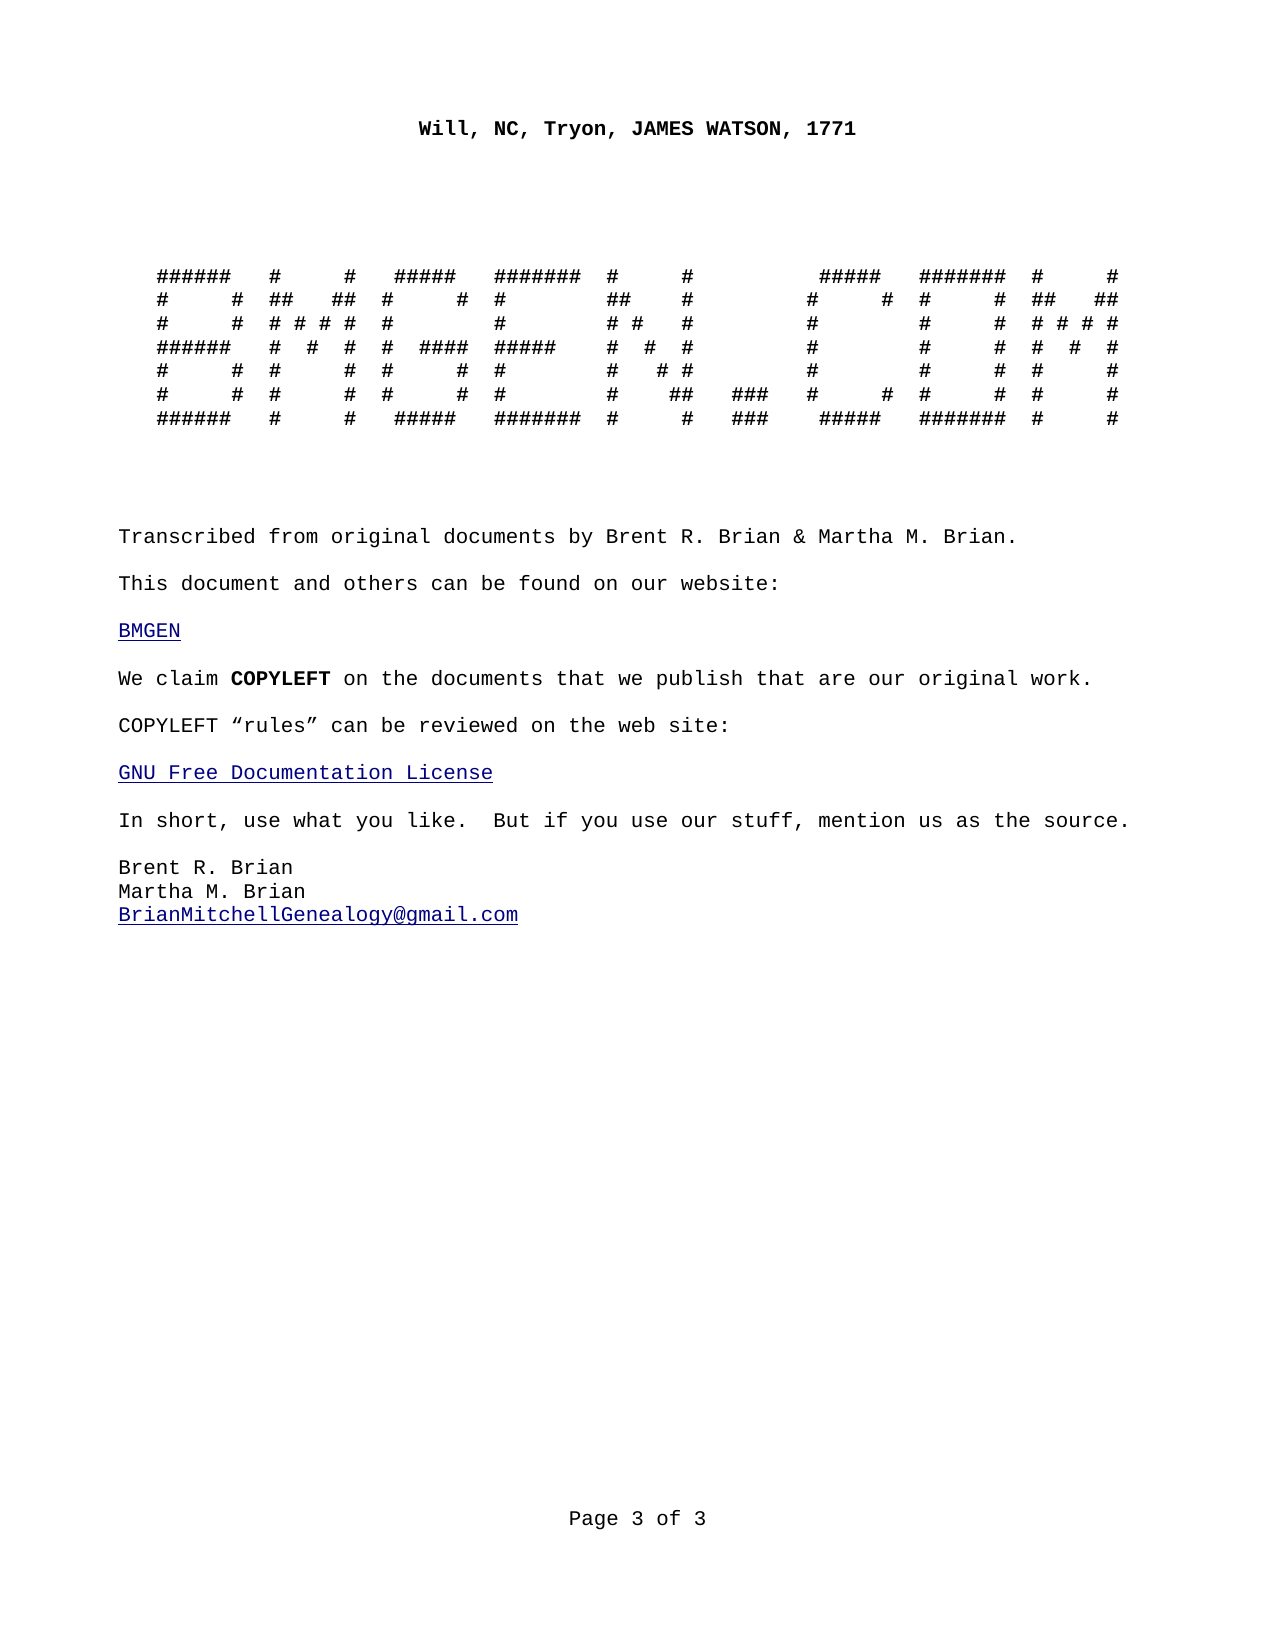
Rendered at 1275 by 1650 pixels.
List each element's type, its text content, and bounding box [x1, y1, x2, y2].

text # # # # # # # # # # # # # # # [118, 360, 1157, 384]
text Brent R. Brian [118, 857, 1157, 881]
text GNU Free Documentation License [118, 762, 1157, 786]
text We claim COPYLEFT on the documents that we publish that are our original work. [118, 668, 1157, 691]
text # # # # # # # # # # # # # # # # # # [118, 313, 1157, 337]
text ###### # # # # #### ##### # # # # # # # # # [118, 337, 1157, 360]
text In short, use what you like. But if you use our stuff, mention us as the source. [118, 810, 1157, 833]
text This document and others can be found on our website: [118, 573, 1157, 597]
text Transcribed from original documents by Brent R. Brian & Martha M. Brian. [118, 526, 1157, 549]
text ###### # # ##### ####### # # ##### ####### # # [118, 266, 1157, 289]
text COPYLEFT “rules” can be reviewed on the web site: [118, 715, 1157, 739]
text # # ## ## # # # ## # # # # # ## ## [118, 289, 1157, 313]
text # # # # # # # # ## ### # # # # # # [118, 384, 1157, 408]
text Martha M. Brian [118, 881, 1157, 904]
text ###### # # ##### ####### # # ### ##### ####### # # [118, 408, 1157, 431]
text BMGEN [118, 621, 1157, 644]
text BrianMitchellGenealogy@gmail.com [118, 904, 1157, 928]
